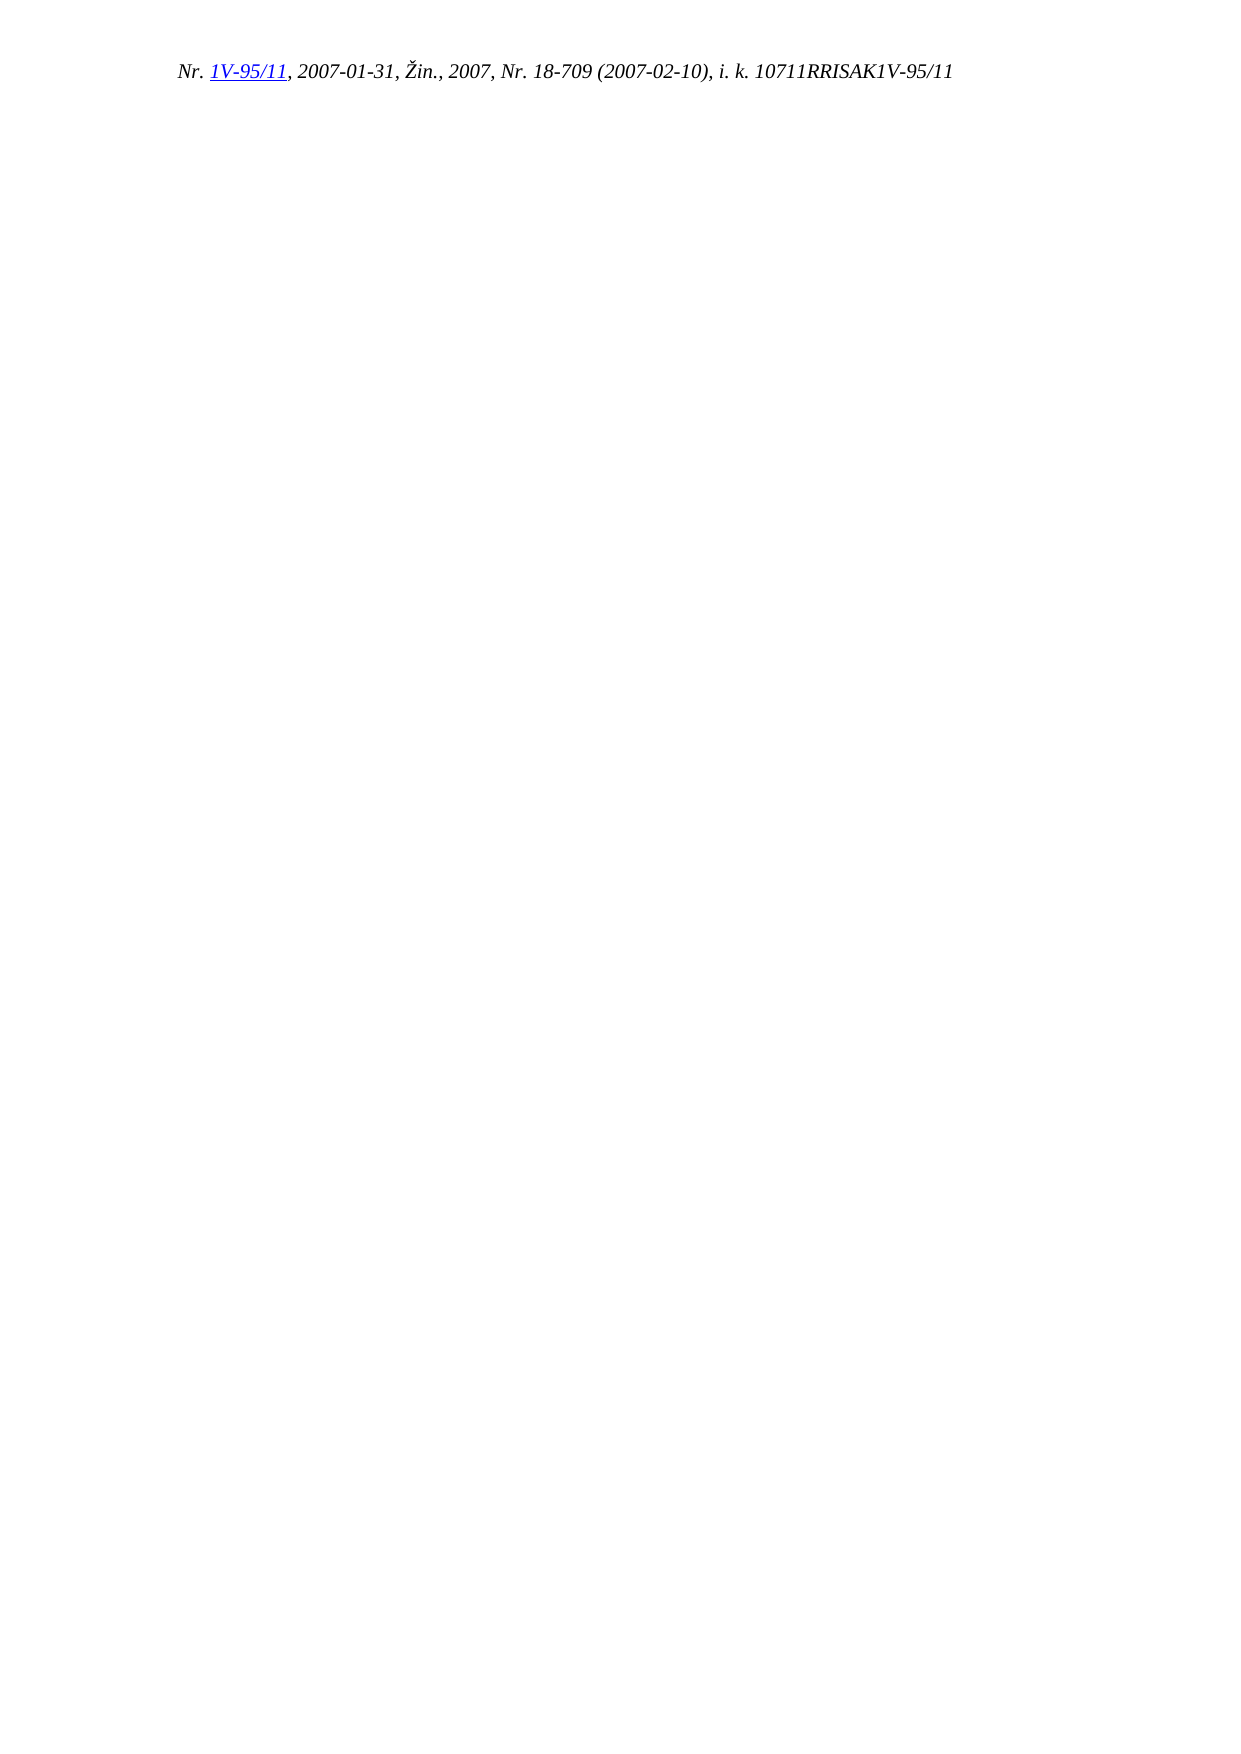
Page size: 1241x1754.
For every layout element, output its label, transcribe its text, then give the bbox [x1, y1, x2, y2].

text Nr. 1V-95/11, 2007-01-31, Žin., 2007, Nr. 18-709 (2007-02-10), i. k. 10711RRISAK1V-95/11 [177, 59, 1181, 83]
